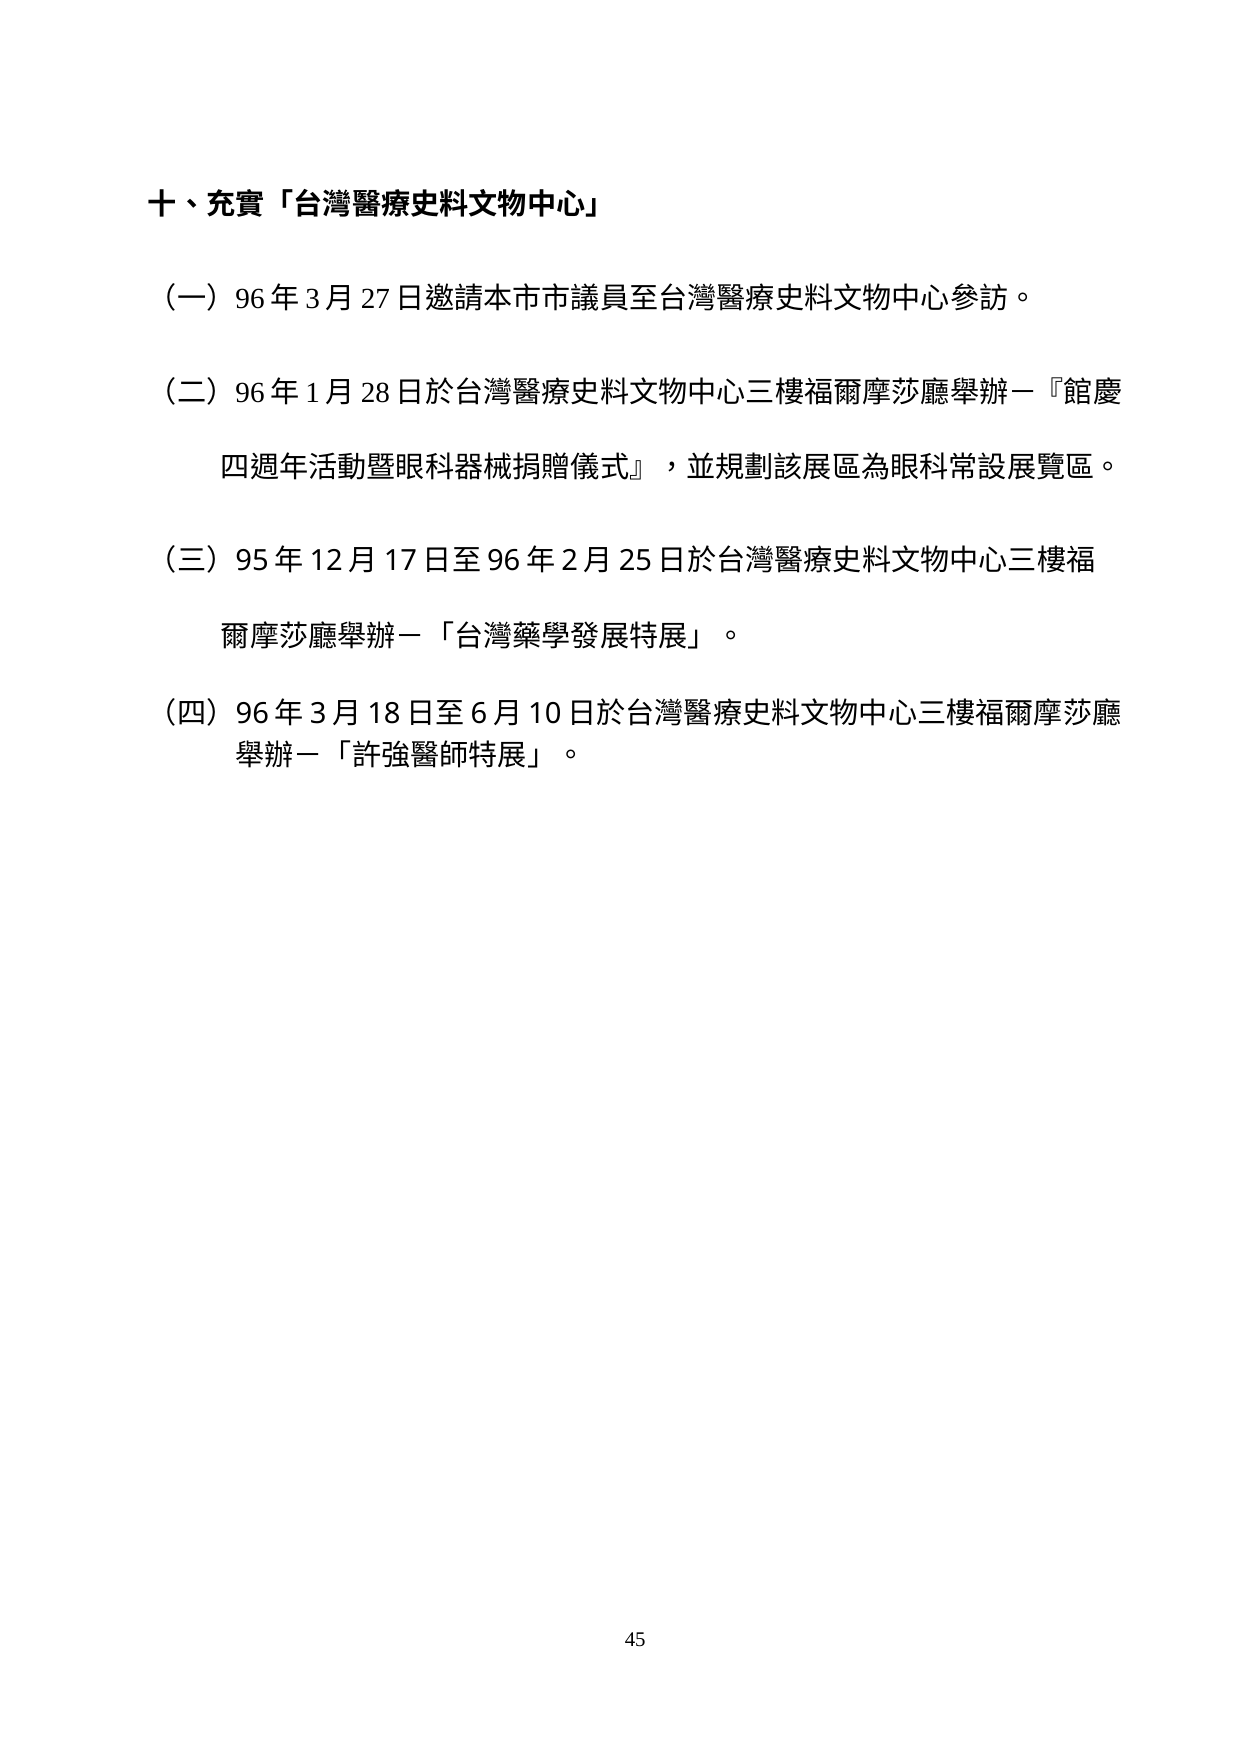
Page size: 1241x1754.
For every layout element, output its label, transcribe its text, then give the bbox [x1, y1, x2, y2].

text （一）96年3月27日邀請本市市議員至台灣醫療史料文物中心參訪。 [148, 258, 1122, 333]
text （二）96年1月28日於台灣醫療史料文物中心三樓福爾摩莎廳舉辦－『館慶四週年活動暨眼科器械捐贈儀式』，並規劃該展區為眼科常設展覽區。 [148, 352, 1122, 502]
text （三）95年12月17日至96年2月25日於台灣醫療史料文物中心三樓福爾摩莎廳舉辦－「台灣藥學發展特展」。 [148, 521, 1122, 671]
text （四）96年3月18日至6月10日於台灣醫療史料文物中心三樓福爾摩莎廳舉辦－「許強醫師特展」。 [148, 689, 1122, 774]
text 十、充實「台灣醫療史料文物中心」 [148, 164, 1122, 239]
